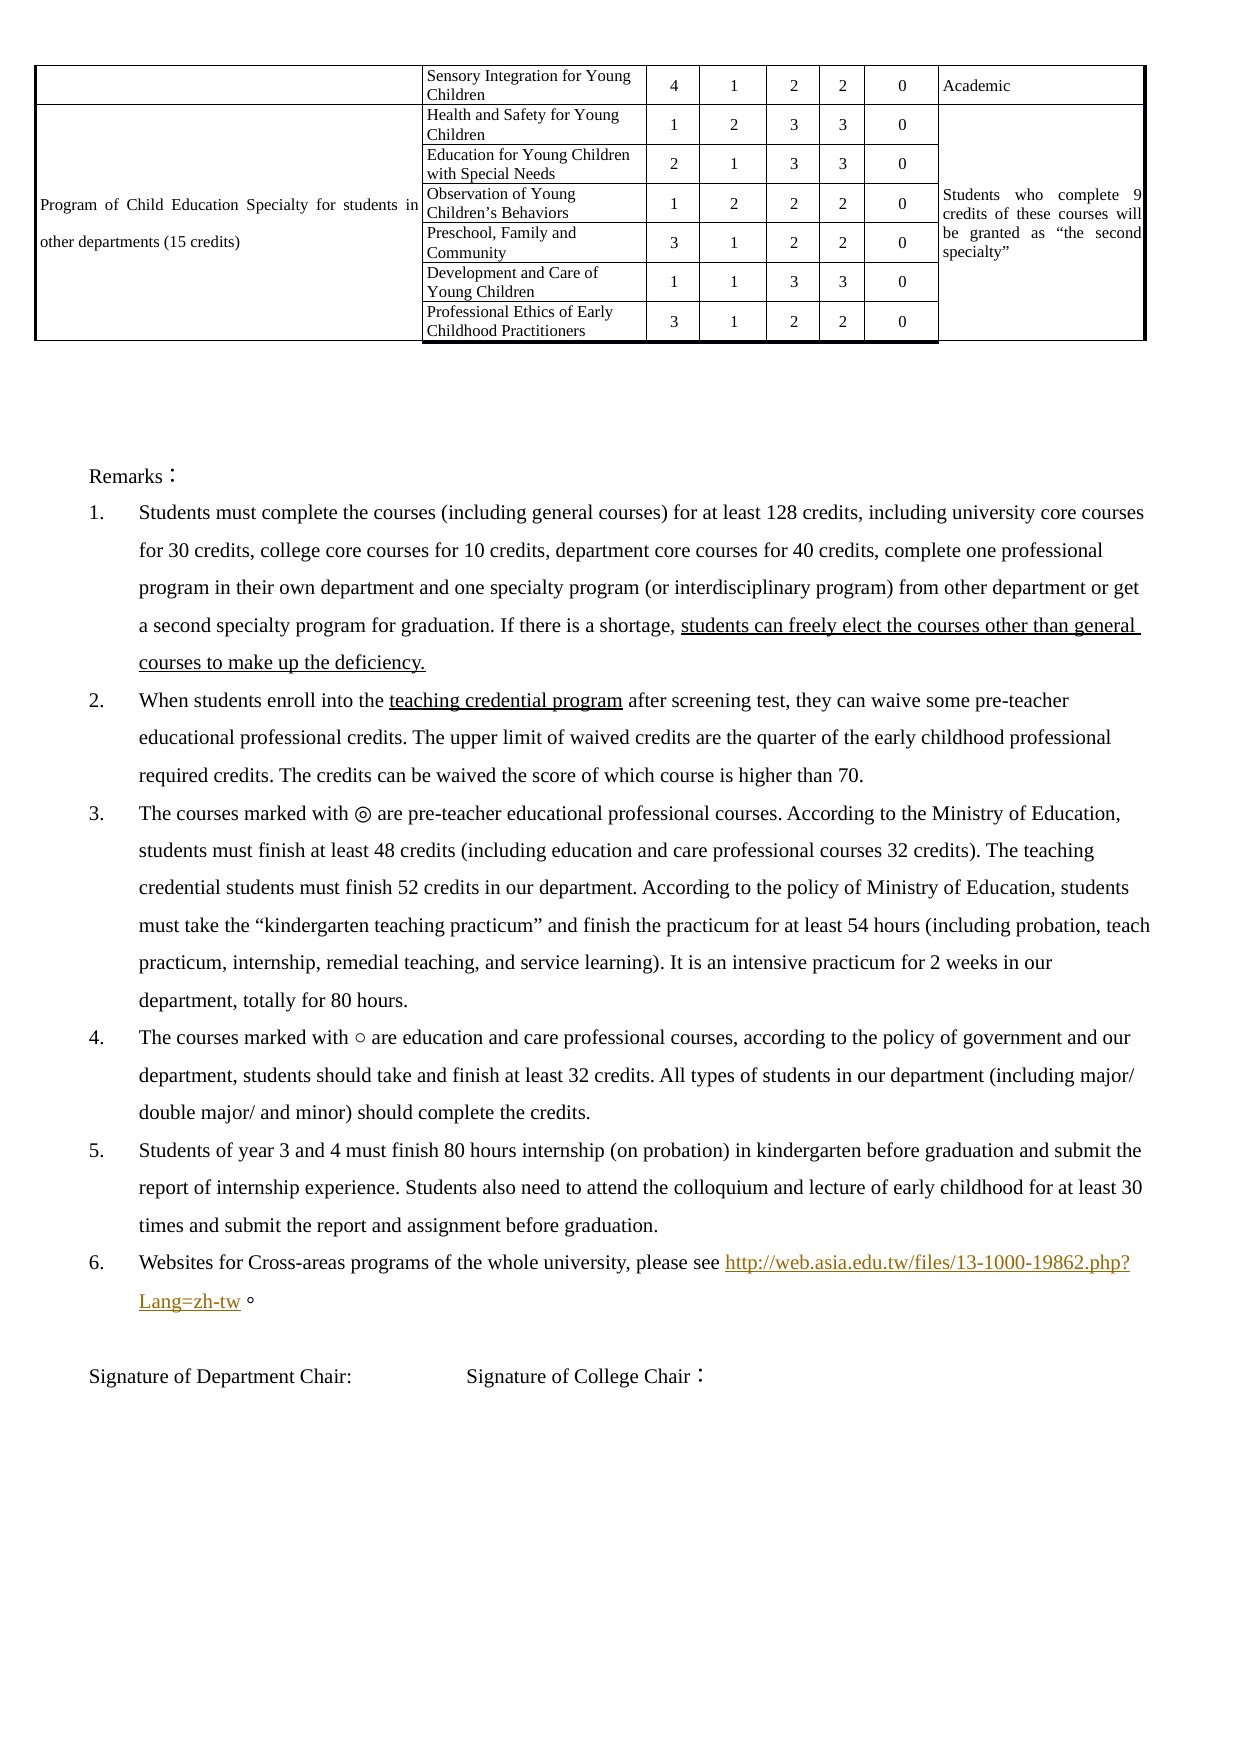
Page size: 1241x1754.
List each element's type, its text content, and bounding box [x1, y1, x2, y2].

table_cell 2 [767, 66, 819, 104]
table_cell Students who complete 9 credits of these courses will be granted as “the second specialty” [939, 105, 1143, 340]
table_cell 2 [767, 184, 819, 222]
table_cell 1 [647, 105, 699, 143]
table_cell 3 [820, 105, 864, 143]
table_cell 2 [820, 184, 864, 222]
table_cell 0 [865, 105, 938, 143]
list Websites for Cross-areas programs of the whole university, please see http://web.asia.edu.tw/files/13-1000-19862.php?Lang=zh-tw。 [89, 1243, 1152, 1318]
table_cell 4 [647, 66, 699, 104]
list When students enroll into the teaching credential program after screening test, they can waive some pre-teacher educational professional credits. The upper limit of waived credits are the quarter of the early childhood professional required credits. The credits can be waived the score of which course is higher than 70. [89, 681, 1152, 793]
table_cell Development and Care of Young Children [423, 263, 646, 301]
table_cell 0 [865, 263, 938, 301]
table_cell 1 [700, 263, 766, 301]
table_cell 3 [767, 145, 819, 183]
list The courses marked with ○ are education and care professional courses, according to the policy of government and our department, students should take and finish at least 32 credits. All types of students in our department (including major/ double major/ and minor) should complete the credits. [89, 1018, 1152, 1131]
table_cell 0 [865, 145, 938, 183]
table_cell 3 [820, 263, 864, 301]
table_cell 1 [700, 66, 766, 104]
list Students of year 3 and 4 must finish 80 hours internship (on probation) in kindergarten before graduation and submit the report of internship experience. Students also need to attend the colloquium and lecture of early childhood for at least 30 times and submit the report and assignment before graduation. [89, 1131, 1152, 1243]
table_cell 0 [865, 223, 938, 262]
table_cell 2 [700, 105, 766, 143]
table_cell 2 [647, 145, 699, 183]
table_cell 0 [865, 184, 938, 222]
table_cell 2 [820, 66, 864, 104]
table_cell 1 [647, 263, 699, 301]
table_cell [37, 66, 422, 104]
table_cell Academic [939, 66, 1143, 104]
table_cell 0 [865, 66, 938, 104]
table_cell 1 [647, 184, 699, 222]
text Signature of Department Chair: Signature of College Chair： [89, 1356, 1152, 1393]
table_cell 1 [700, 145, 766, 183]
table_cell 3 [767, 263, 819, 301]
table_cell 1 [700, 302, 766, 340]
list The courses marked with ◎ are pre-teacher educational professional courses. According to the Ministry of Education, students must finish at least 48 credits (including education and care professional courses 32 credits). The teaching credential students must finish 52 credits in our department. According to the policy of Ministry of Education, students must take the “kindergarten teaching practicum” and finish the practicum for at least 54 hours (including probation, teach practicum, internship, remedial teaching, and service learning). It is an intensive practicum for 2 weeks in our department, totally for 80 hours. [89, 793, 1152, 1018]
table_cell 2 [767, 302, 819, 340]
table_cell Education for Young Children with Special Needs [423, 145, 646, 183]
table_cell 2 [767, 223, 819, 262]
text Remarks： [89, 456, 1152, 493]
table_cell 3 [767, 105, 819, 143]
table_cell 1 [700, 223, 766, 262]
table_cell Program of Child Education Specialty for students in other departments (15 credits) [37, 105, 422, 340]
table_cell Professional Ethics of Early Childhood Practitioners [423, 302, 646, 340]
table_cell 2 [820, 302, 864, 340]
table_cell Health and Safety for Young Children [423, 105, 646, 143]
table_cell 0 [865, 302, 938, 340]
table_cell 3 [647, 223, 699, 262]
table_cell Sensory Integration for Young Children [423, 66, 646, 104]
table_cell 2 [820, 223, 864, 262]
table_cell Preschool, Family and Community [423, 223, 646, 262]
table_cell 2 [700, 184, 766, 222]
table_cell Observation of Young Children’s Behaviors [423, 184, 646, 222]
list Students must complete the courses (including general courses) for at least 128 credits, including university core courses for 30 credits, college core courses for 10 credits, department core courses for 40 credits, complete one professional program in their own department and one specialty program (or interdisciplinary program) from other department or get a second specialty program for graduation. If there is a shortage, students can freely elect the courses other than general courses to make up the deficiency. [89, 493, 1152, 681]
table_cell 3 [647, 302, 699, 340]
table_cell 3 [820, 145, 864, 183]
